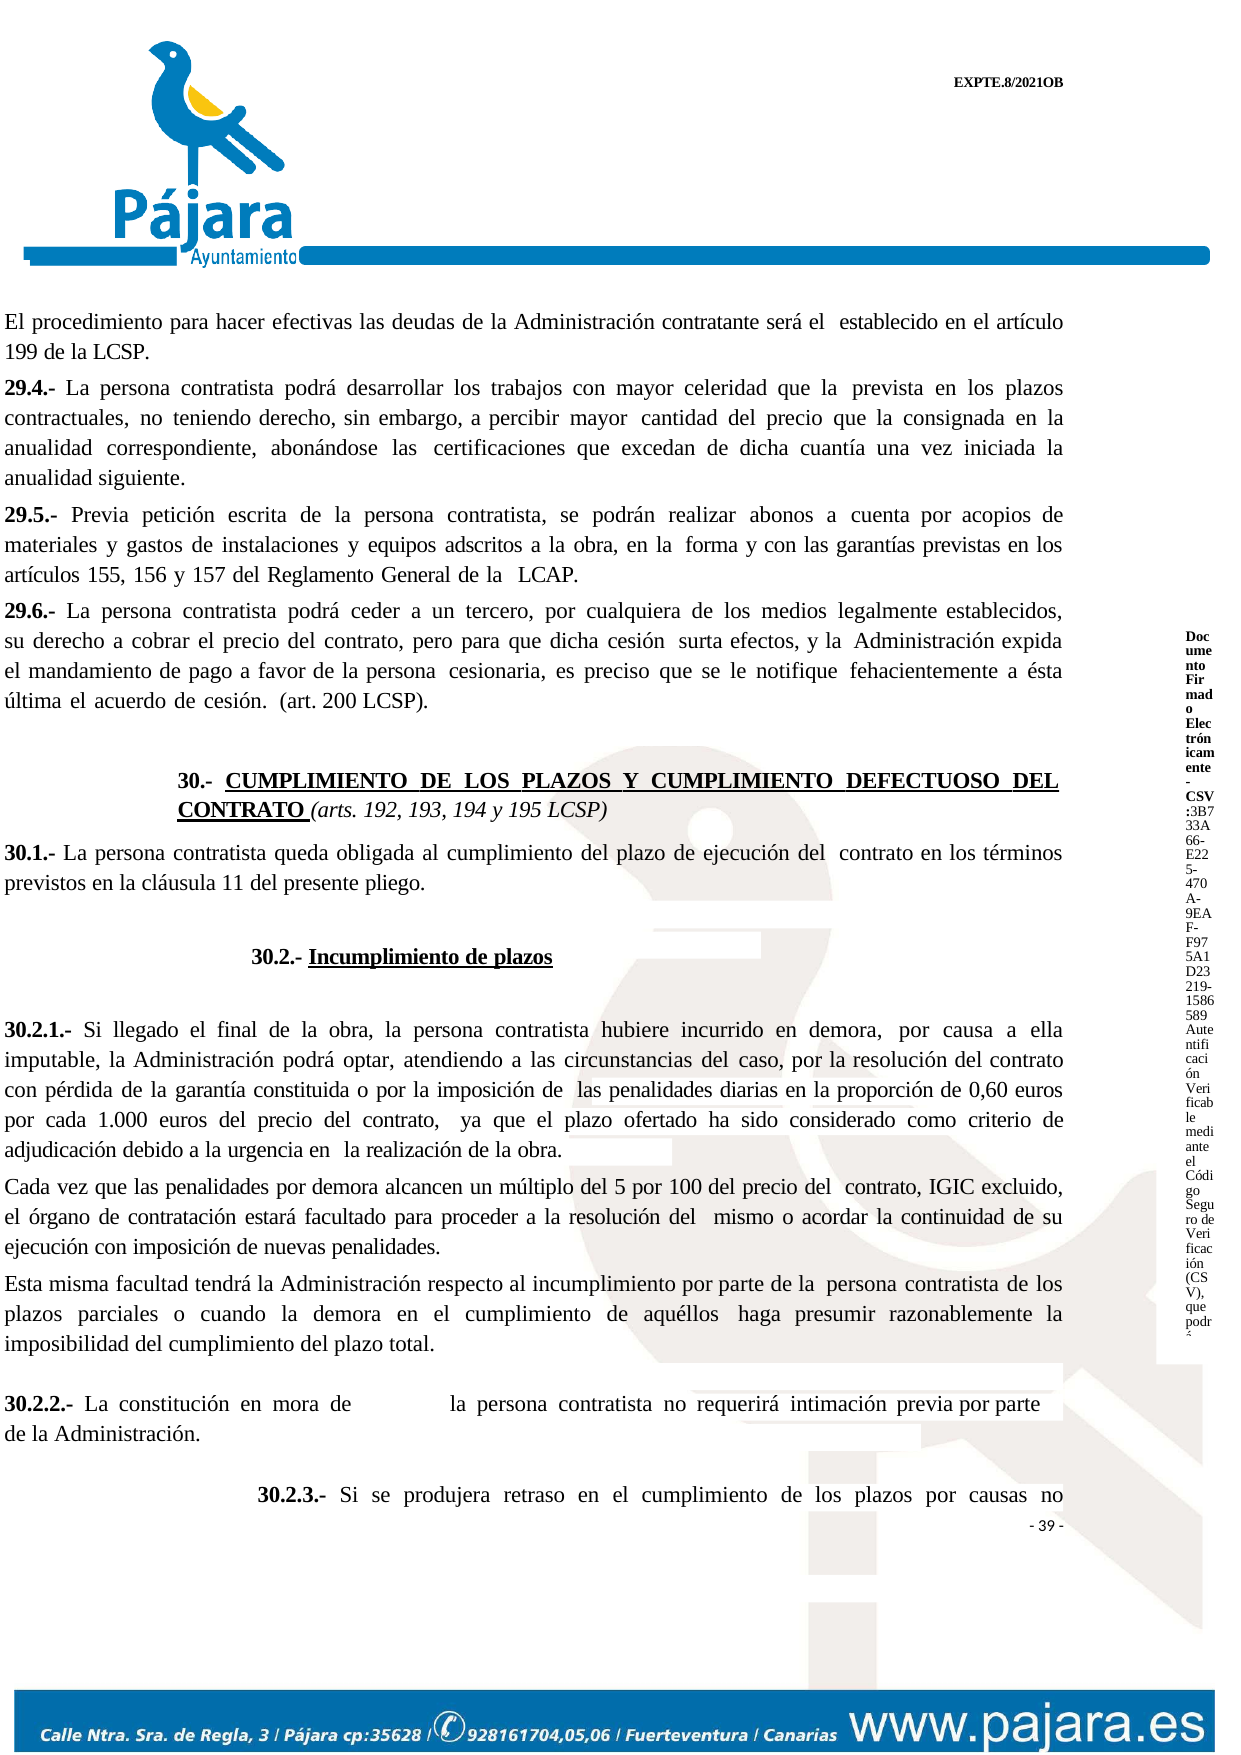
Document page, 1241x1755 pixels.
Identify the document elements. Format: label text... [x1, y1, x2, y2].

text Documento Firmado Electrónicamente - CSV:3B733A66-E225-470A-9EAF-F975A1D23219-1586589 Autentificación Verificable mediante el Código Seguro de Verificación (CSV), que podrá validar en https:\\sede.pajara.es [1185, 629, 1215, 1336]
text 29.6.- La persona contratista podrá ceder a un tercero, por cualquiera de los medios legalmente establecidos, su derecho a cobrar el precio del contrato, pero para que dicha cesión surta efectos, y la Administración expida el mandamiento de pago a favor de la persona cesionaria, es preciso que se le notifique fehacientemente a ésta última el acuerdo de cesión. (art. 200 LCSP). [4, 597, 1063, 713]
text 29.4.- La persona contratista podrá desarrollar los trabajos con mayor celeridad que la prevista en los plazos contractuales, no teniendo derecho, sin embargo, a percibir mayor cantidad del precio que la consignada en la anualidad correspondiente, abonándose las certificaciones que excedan de dicha cuantía una vez iniciada la anualidad siguiente. [4, 374, 1064, 491]
text El procedimiento para hacer efectivas las deudas de la Administración contratante será el establecido en el artículo 199 de la LCSP. [4, 308, 1064, 364]
text 29.5.- Previa petición escrita de la persona contratista, se podrán realizar abonos a cuenta por acopios de materiales y gastos de instalaciones y equipos adscritos a la obra, en la forma y con las garantías previstas en los artículos 155, 156 y 157 del Reglamento General de la LCAP. [4, 501, 1064, 587]
text - 39 - [4, 1515, 14, 1536]
